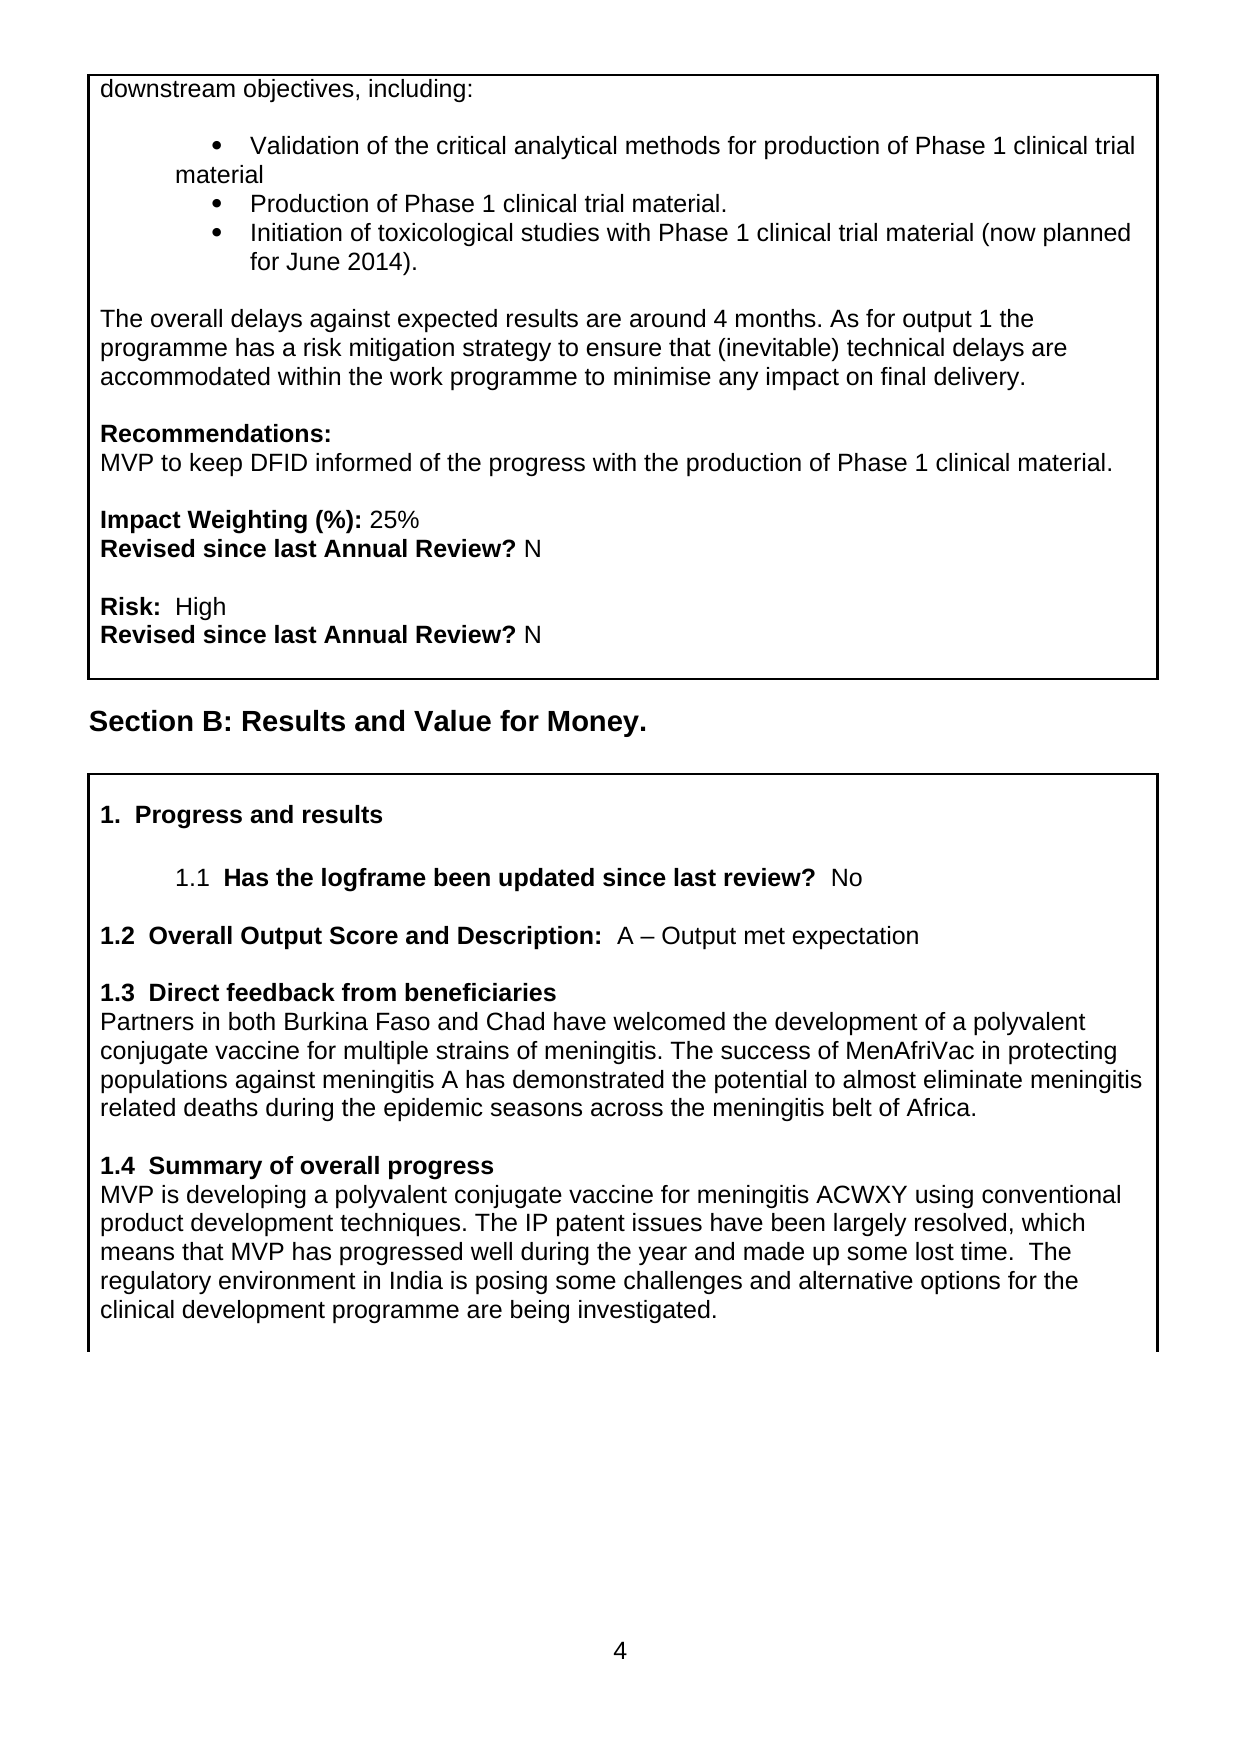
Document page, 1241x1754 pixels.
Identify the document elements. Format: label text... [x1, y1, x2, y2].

subtitle Section B: Results and Value for Money. [89, 704, 1152, 738]
table_cell 1.4 Summary of overall progress MVP is developing a polyvalent conjugate vaccine for meningitis ACWXY using conventional product development techniques. The IP patent issues have been largely resolved, which means that MVP has progressed well during the year and made up some lost time. The regulatory environment in India is posing some challenges and alternative options for the clinical development programme are being investigated. [90, 1151, 1156, 1352]
table_cell [90, 835, 1156, 863]
table_cell Has the logframe been updated since last review? No 1.2 Overall Output Score and Description: A – Output met expectation 1.3 Direct feedback from beneficiaries Partners in both Burkina Faso and Chad have welcomed the development of a polyvalent conjugate vaccine for multiple strains of meningitis. The success of MenAfriVac in protecting populations against meningitis A has demonstrated the potential to almost eliminate meningitis related deaths during the epidemic seasons across the meningitis belt of Africa. [90, 863, 1156, 1151]
table_cell downstream objectives, including: Validation of the critical analytical methods for production of Phase 1 clinical trial material Production of Phase 1 clinical trial material. Initiation of toxicological studies with Phase 1 clinical trial material (now planned for June 2014). The overall delays against expected results are around 4 months. As for output 1 the programme has a risk mitigation strategy to ensure that (inevitable) technical delays are accommodated within the work programme to minimise any impact on final delivery. Recommendations: MVP to keep DFID informed of the progress with the production of Phase 1 clinical material. Impact Weighting (%): 25% Revised since last Annual Review? N Risk: High Revised since last Annual Review? N [90, 76, 1156, 678]
table_header 1. Progress and results [90, 775, 1156, 834]
